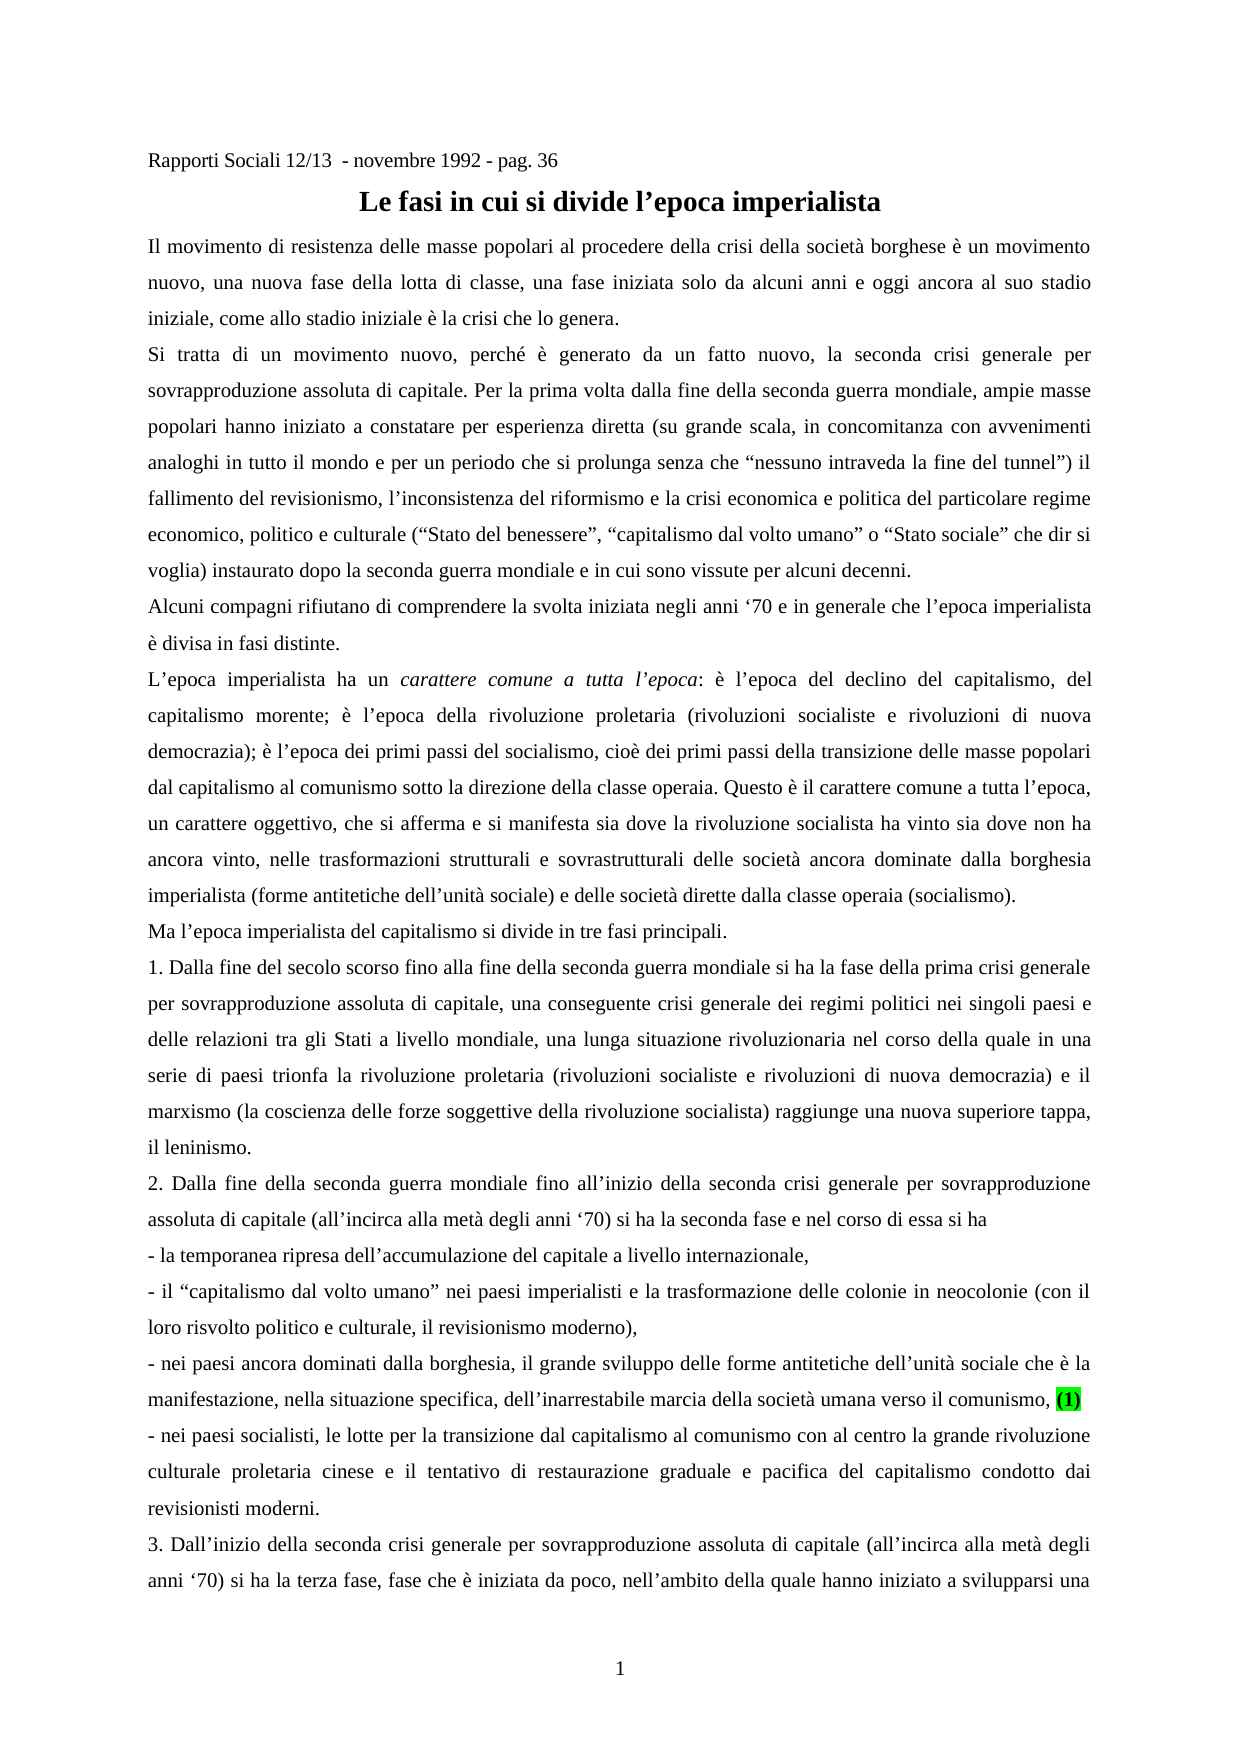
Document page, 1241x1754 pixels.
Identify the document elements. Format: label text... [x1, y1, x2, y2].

text Rapporti Sociali 12/13 - novembre 1992 - pag. 36 [148, 148, 1093, 172]
text - il “capitalismo dal volto umano” nei paesi imperialisti e la trasformazione delle colonie in neocolonie (con il loro risvolto politico e culturale, il revisionismo moderno), [148, 1279, 1093, 1339]
text Ma l’epoca imperialista del capitalismo si divide in tre fasi principali. [148, 919, 1093, 943]
text 3. Dall’inizio della seconda crisi generale per sovrapproduzione assoluta di capitale (all’incirca alla metà degli anni ‘70) si ha la terza fase, fase che è iniziata da poco, nell’ambito della quale hanno iniziato a svilupparsi una [148, 1531, 1093, 1592]
text Alcuni compagni rifiutano di comprendere la svolta iniziata negli anni ‘70 e in generale che l’epoca imperialista è divisa in fasi distinte. [148, 594, 1093, 654]
text Le fasi in cui si divide l’epoca imperialista [148, 184, 1093, 217]
text 1. Dalla fine del secolo scorso fino alla fine della seconda guerra mondiale si ha la fase della prima crisi generale per sovrapproduzione assoluta di capitale, una conseguente crisi generale dei regimi politici nei singoli paesi e delle relazioni tra gli Stati a livello mondiale, una lunga situazione rivoluzionaria nel corso della quale in una serie di paesi trionfa la rivoluzione proletaria (rivoluzioni socialiste e rivoluzioni di nuova democrazia) e il marxismo (la coscienza delle forze soggettive della rivoluzione socialista) raggiunge una nuova superiore tappa, il leninismo. [148, 955, 1093, 1159]
text - nei paesi ancora dominati dalla borghesia, il grande sviluppo delle forme antitetiche dell’unità sociale che è la manifestazione, nella situazione specifica, dell’inarrestabile marcia della società umana verso il comunismo, (1) [148, 1351, 1093, 1411]
text Si tratta di un movimento nuovo, perché è generato da un fatto nuovo, la seconda crisi generale per sovrapproduzione assoluta di capitale. Per la prima volta dalla fine della seconda guerra mondiale, ampie masse popolari hanno iniziato a constatare per esperienza diretta (su grande scala, in concomitanza con avvenimenti analoghi in tutto il mondo e per un periodo che si prolunga senza che “nessuno intraveda la fine del tunnel”) il fallimento del revisionismo, l’inconsistenza del riformismo e la crisi economica e politica del particolare regime economico, politico e culturale (“Stato del benessere”, “capitalismo dal volto umano” o “Stato sociale” che dir si voglia) instaurato dopo la seconda guerra mondiale e in cui sono vissute per alcuni decenni. [148, 342, 1093, 582]
text L’epoca imperialista ha un carattere comune a tutta l’epoca: è l’epoca del declino del capitalismo, del capitalismo morente; è l’epoca della rivoluzione proletaria (rivoluzioni socialiste e rivoluzioni di nuova democrazia); è l’epoca dei primi passi del socialismo, cioè dei primi passi della transizione delle masse popolari dal capitalismo al comunismo sotto la direzione della classe operaia. Questo è il carattere comune a tutta l’epoca, un carattere oggettivo, che si afferma e si manifesta sia dove la rivoluzione socialista ha vinto sia dove non ha ancora vinto, nelle trasformazioni strutturali e sovrastrutturali delle società ancora dominate dalla borghesia imperialista (forme antitetiche dell’unità sociale) e delle società dirette dalla classe operaia (socialismo). [148, 666, 1093, 907]
text - nei paesi socialisti, le lotte per la transizione dal capitalismo al comunismo con al centro la grande rivoluzione culturale proletaria cinese e il tentativo di restaurazione graduale e pacifica del capitalismo condotto dai revisionisti moderni. [148, 1423, 1093, 1519]
text 2. Dalla fine della seconda guerra mondiale fino all’inizio della seconda crisi generale per sovrapproduzione assoluta di capitale (all’incirca alla metà degli anni ‘70) si ha la seconda fase e nel corso di essa si ha [148, 1171, 1093, 1231]
text - la temporanea ripresa dell’accumulazione del capitale a livello internazionale, [148, 1243, 1093, 1267]
text Il movimento di resistenza delle masse popolari al procedere della crisi della società borghese è un movimento nuovo, una nuova fase della lotta di classe, una fase iniziata solo da alcuni anni e oggi ancora al suo stadio iniziale, come allo stadio iniziale è la crisi che lo genera. [148, 234, 1093, 330]
